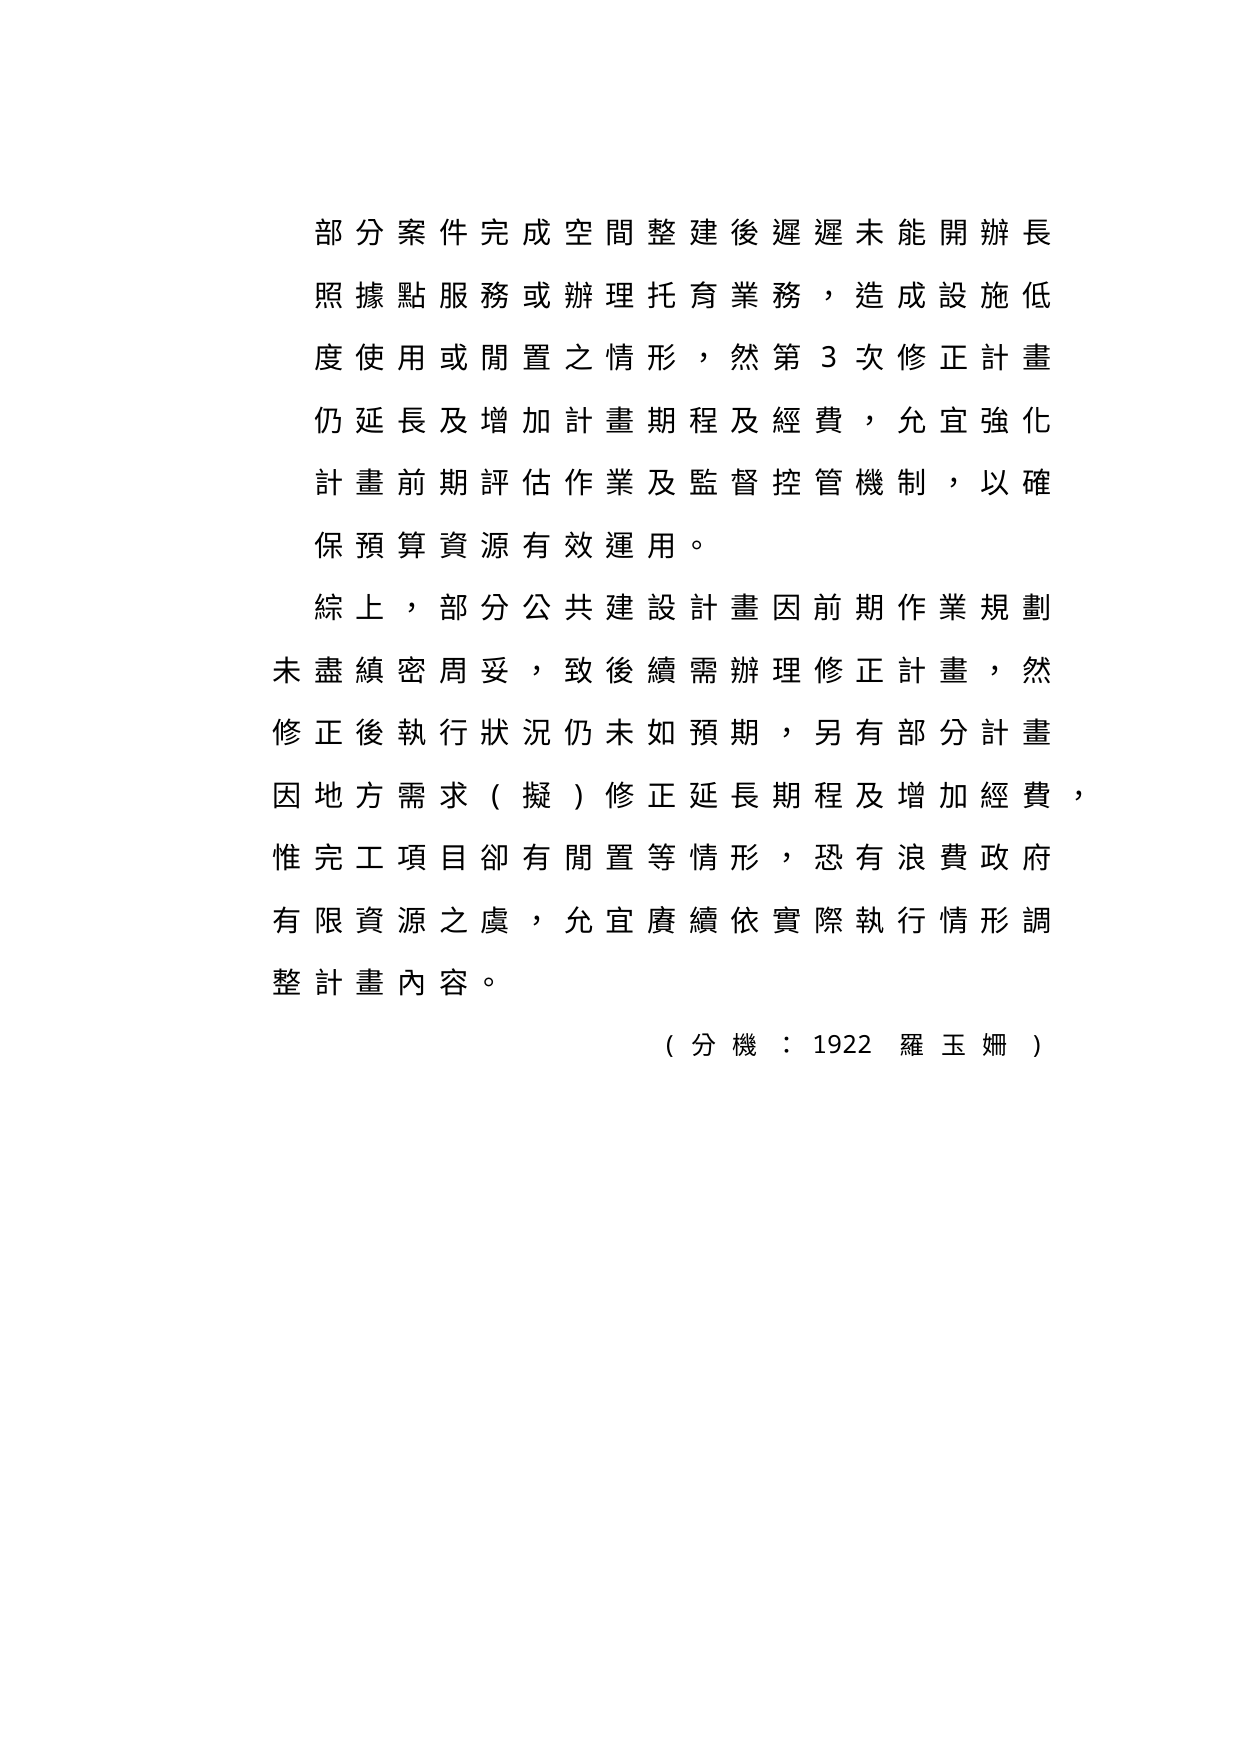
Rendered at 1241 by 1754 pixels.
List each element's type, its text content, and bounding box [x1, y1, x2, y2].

text 綜上，部分公共建設計畫因前期作業規劃未盡縝密周妥，致後續需辦理修正計畫，然修正後執行狀況仍未如預期，另有部分計畫因地方需求(擬)修正延長期程及增加經費，惟完工項目卻有閒置等情形，恐有浪費政府有限資源之虞，允宜賡續依實際執行情形調整計畫內容。 [242, 564, 1058, 1002]
text (分機：1922 羅玉姍) [183, 1002, 1058, 1064]
text 部分案件完成空間整建後遲遲未能開辦長照據點服務或辦理托育業務，造成設施低度使用或閒置之情形，然第3次修正計畫仍延長及增加計畫期程及經費，允宜強化計畫前期評估作業及監督控管機制，以確保預算資源有效運用。 [271, 189, 1058, 564]
